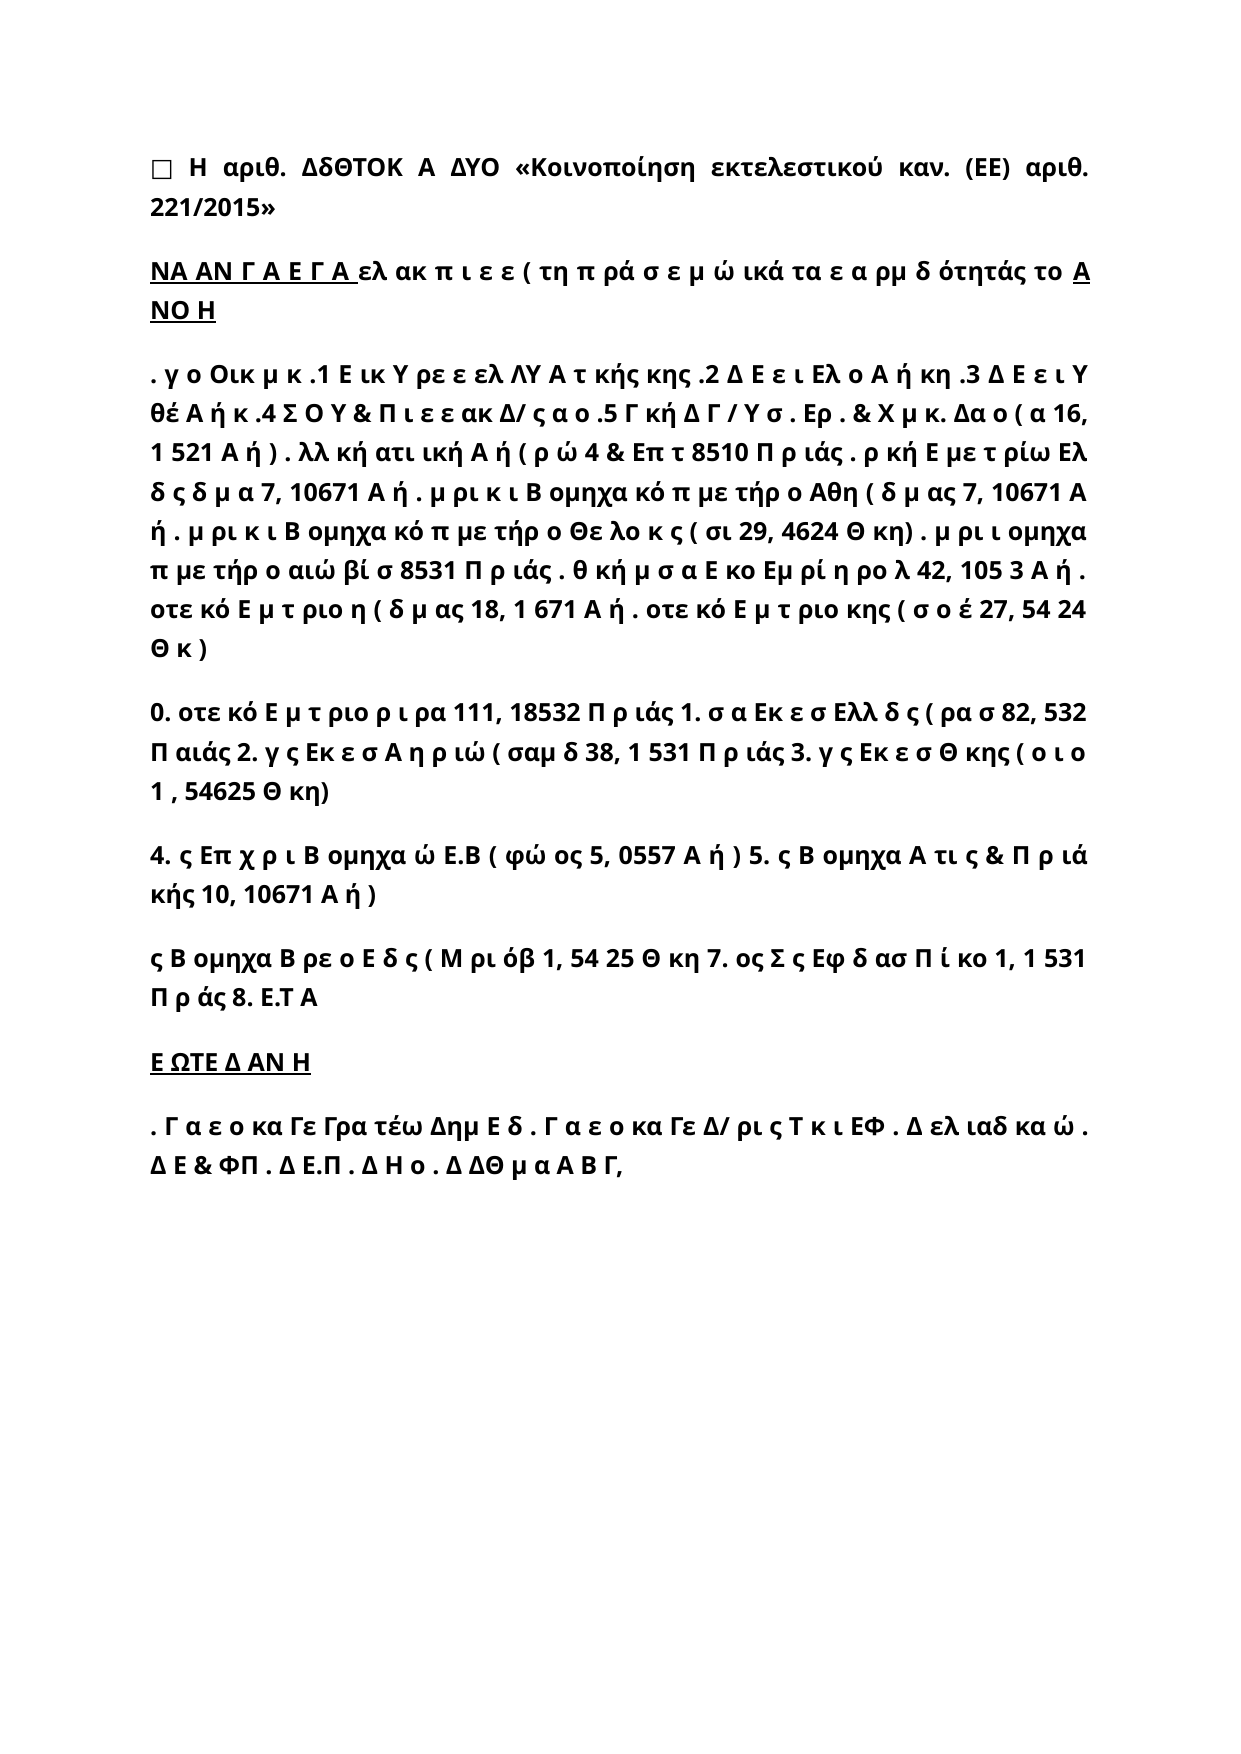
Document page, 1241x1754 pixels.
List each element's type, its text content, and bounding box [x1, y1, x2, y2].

text 4. ς Επ χ ρ ι Β ομηχα ώ Ε.Β ( φώ ος 5, 0557 Α ή ) 5. ς Β ομηχα Α τι ς & Π ρ ιά κής 10, 10671 Α ή ) [150, 837, 1090, 911]
text . Γ α ε ο κα Γε Γρα τέω Δημ Ε δ . Γ α ε ο κα Γε Δ/ ρι ς Τ κ ι ΕΦ . Δ ελ ιαδ κα ώ . Δ Ε & ΦΠ . Δ Ε.Π . Δ Η ο . Δ ΔΘ μ α Α Β Γ, [150, 1108, 1090, 1182]
text ΝΑ ΑΝ Γ Α Ε Γ Α ελ ακ π ι ε ε ( τη π ρά σ ε μ ώ ικά τα ε α ρμ δ ότητάς το Α ΝΟ Η [150, 253, 1090, 327]
text ς Β ομηχα Β ρε ο Ε δ ς ( Μ ρι όβ 1, 54 25 Θ κη 7. ος Σ ς Εφ δ ασ Π ί κο 1, 1 531 Π ρ άς 8. Ε.Τ Α [150, 941, 1090, 1014]
text 0. οτε κό Ε μ τ ριο ρ ι ρα 111, 18532 Π ρ ιάς 1. σ α Εκ ε σ Ελλ δ ς ( ρα σ 82, 532 Π αιάς 2. γ ς Εκ ε σ Α η ρ ιώ ( σαμ δ 38, 1 531 Π ρ ιάς 3. γ ς Εκ ε σ Θ κης ( ο ι ο 1 , 54625 Θ κη) [150, 695, 1090, 807]
text . γ ο Οικ μ κ .1 Ε ικ Υ ρε ε ελ ΛΥ Α τ κής κης .2 Δ Ε ε ι Ελ ο Α ή κη .3 Δ Ε ε ι Υ θέ Α ή κ .4 Σ Ο Υ & Π ι ε ε ακ Δ/ ς α ο .5 Γ κή Δ Γ / Υ σ . Ερ . & Χ μ κ. Δα ο ( α 16, 1 521 Α ή ) . λλ κή ατι ική Α ή ( ρ ώ 4 & Επ τ 8510 Π ρ ιάς . ρ κή Ε με τ ρίω Ελ δ ς δ μ α 7, 10671 Α ή . μ ρι κ ι Β ομηχα κό π με τήρ ο Αθη ( δ μ ας 7, 10671 Α ή . μ ρι κ ι Β ομηχα κό π με τήρ ο Θε λο κ ς ( σι 29, 4624 Θ κη) . μ ρι ι ομηχα π με τήρ ο αιώ βί σ 8531 Π ρ ιάς . θ κή μ σ α Ε κο Εμ ρί η ρο λ 42, 105 3 Α ή . οτε κό Ε μ τ ριο η ( δ μ ας 18, 1 671 Α ή . οτε κό Ε μ τ ριο κης ( σ ο έ 27, 54 24 Θ κ ) [150, 357, 1090, 665]
text Ε ΩΤΕ Δ ΑΝ Η [150, 1044, 1090, 1078]
text □ Η αριθ. ΔδΘΤΟΚ Α ΔΥΟ «Κοινοποίηση εκτελεστικού καν. (ΕΕ) αριθ. 221/2015» [150, 150, 1090, 223]
